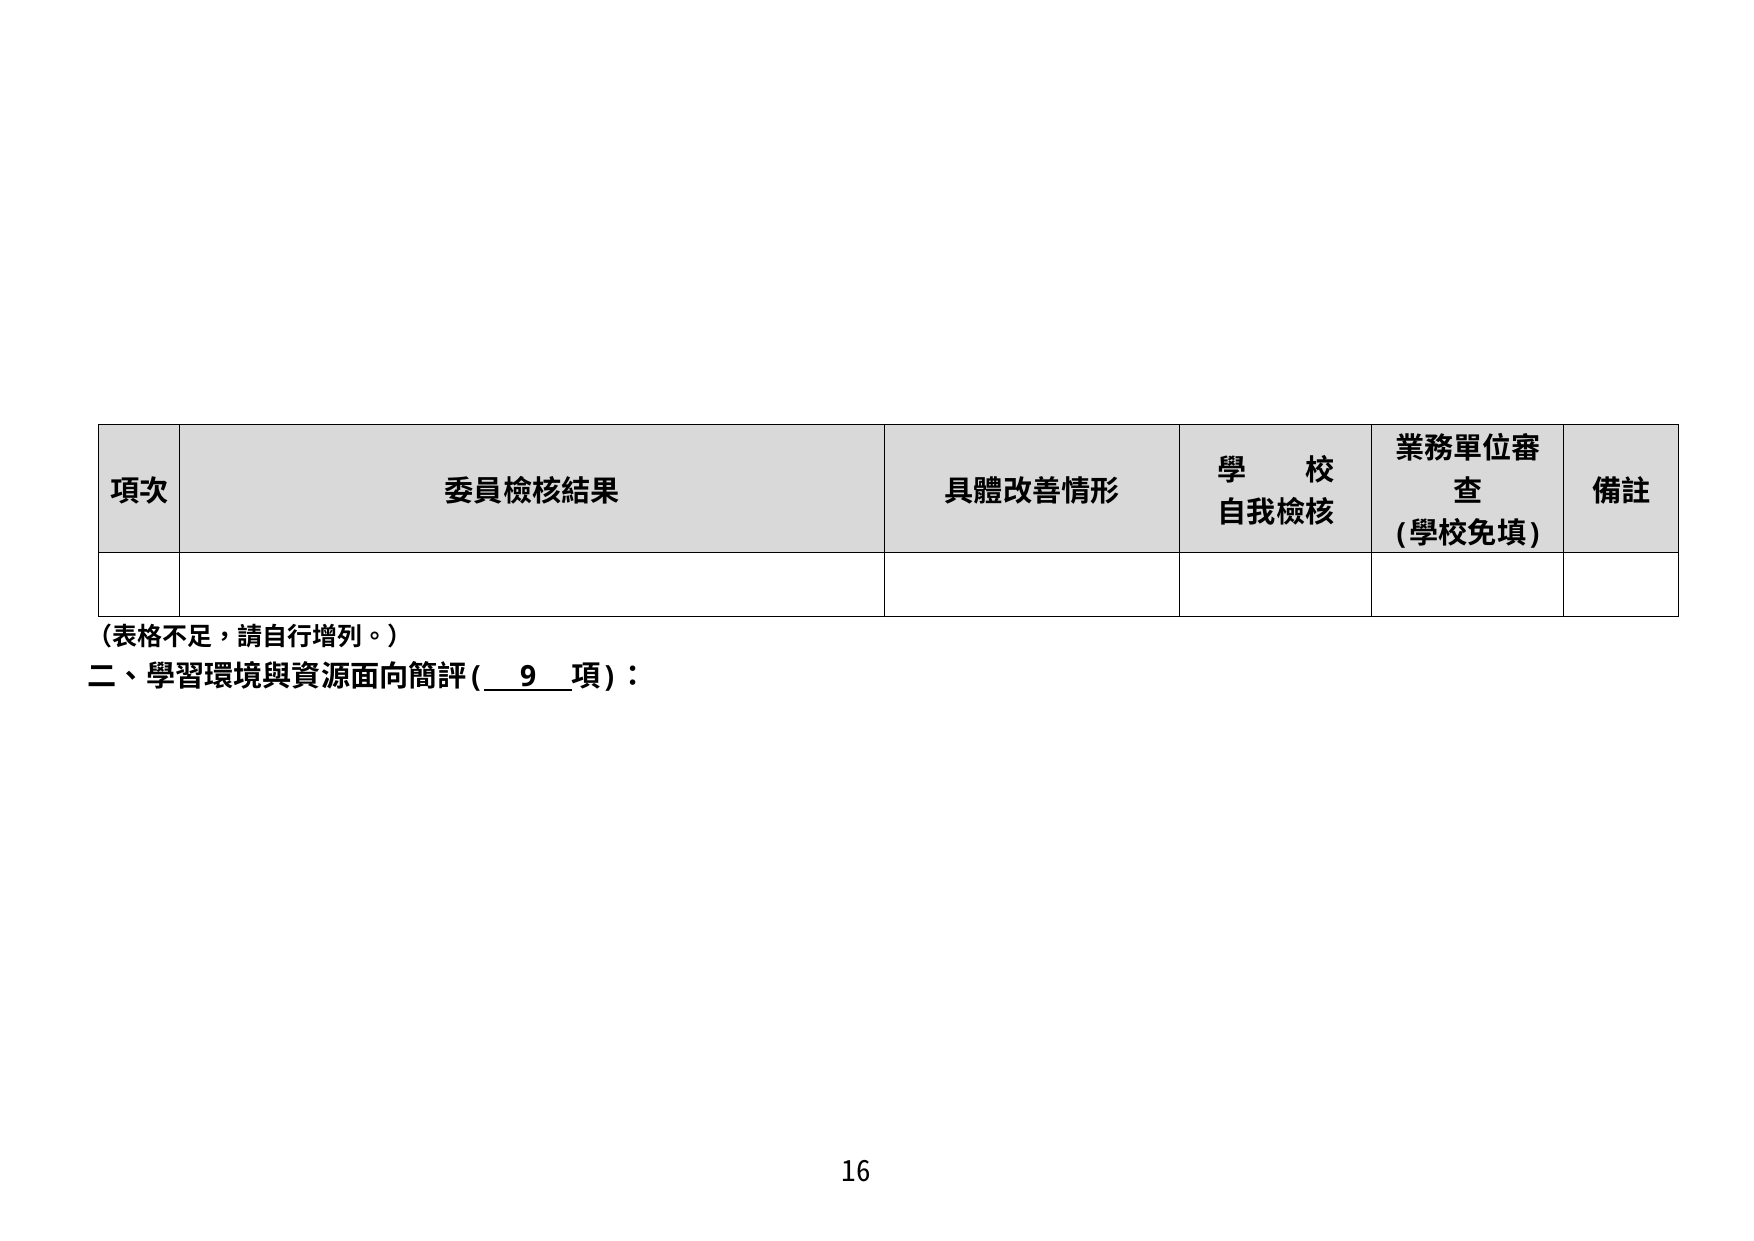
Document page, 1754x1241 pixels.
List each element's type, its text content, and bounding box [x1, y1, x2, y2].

table_cell [99, 553, 179, 616]
text 二、學習環境與資源面向簡評( 9 項)： [87, 653, 1624, 695]
table_header 備註 [1564, 425, 1678, 552]
table_header 項次 [99, 425, 179, 552]
table_cell 9-1 [885, 553, 1179, 616]
text （表格不足，請自行增列。） [87, 617, 1624, 653]
table_cell [1180, 553, 1371, 616]
table_cell [1372, 553, 1563, 616]
table_header 具體改善情形 [885, 425, 1179, 552]
table_cell [180, 553, 884, 616]
table_header 委員檢核結果 [180, 425, 884, 552]
table_header 學 校 自我檢核 [1180, 425, 1371, 552]
table_cell [1564, 553, 1678, 616]
table_header 業務單位審查 (學校免填) [1372, 425, 1563, 552]
